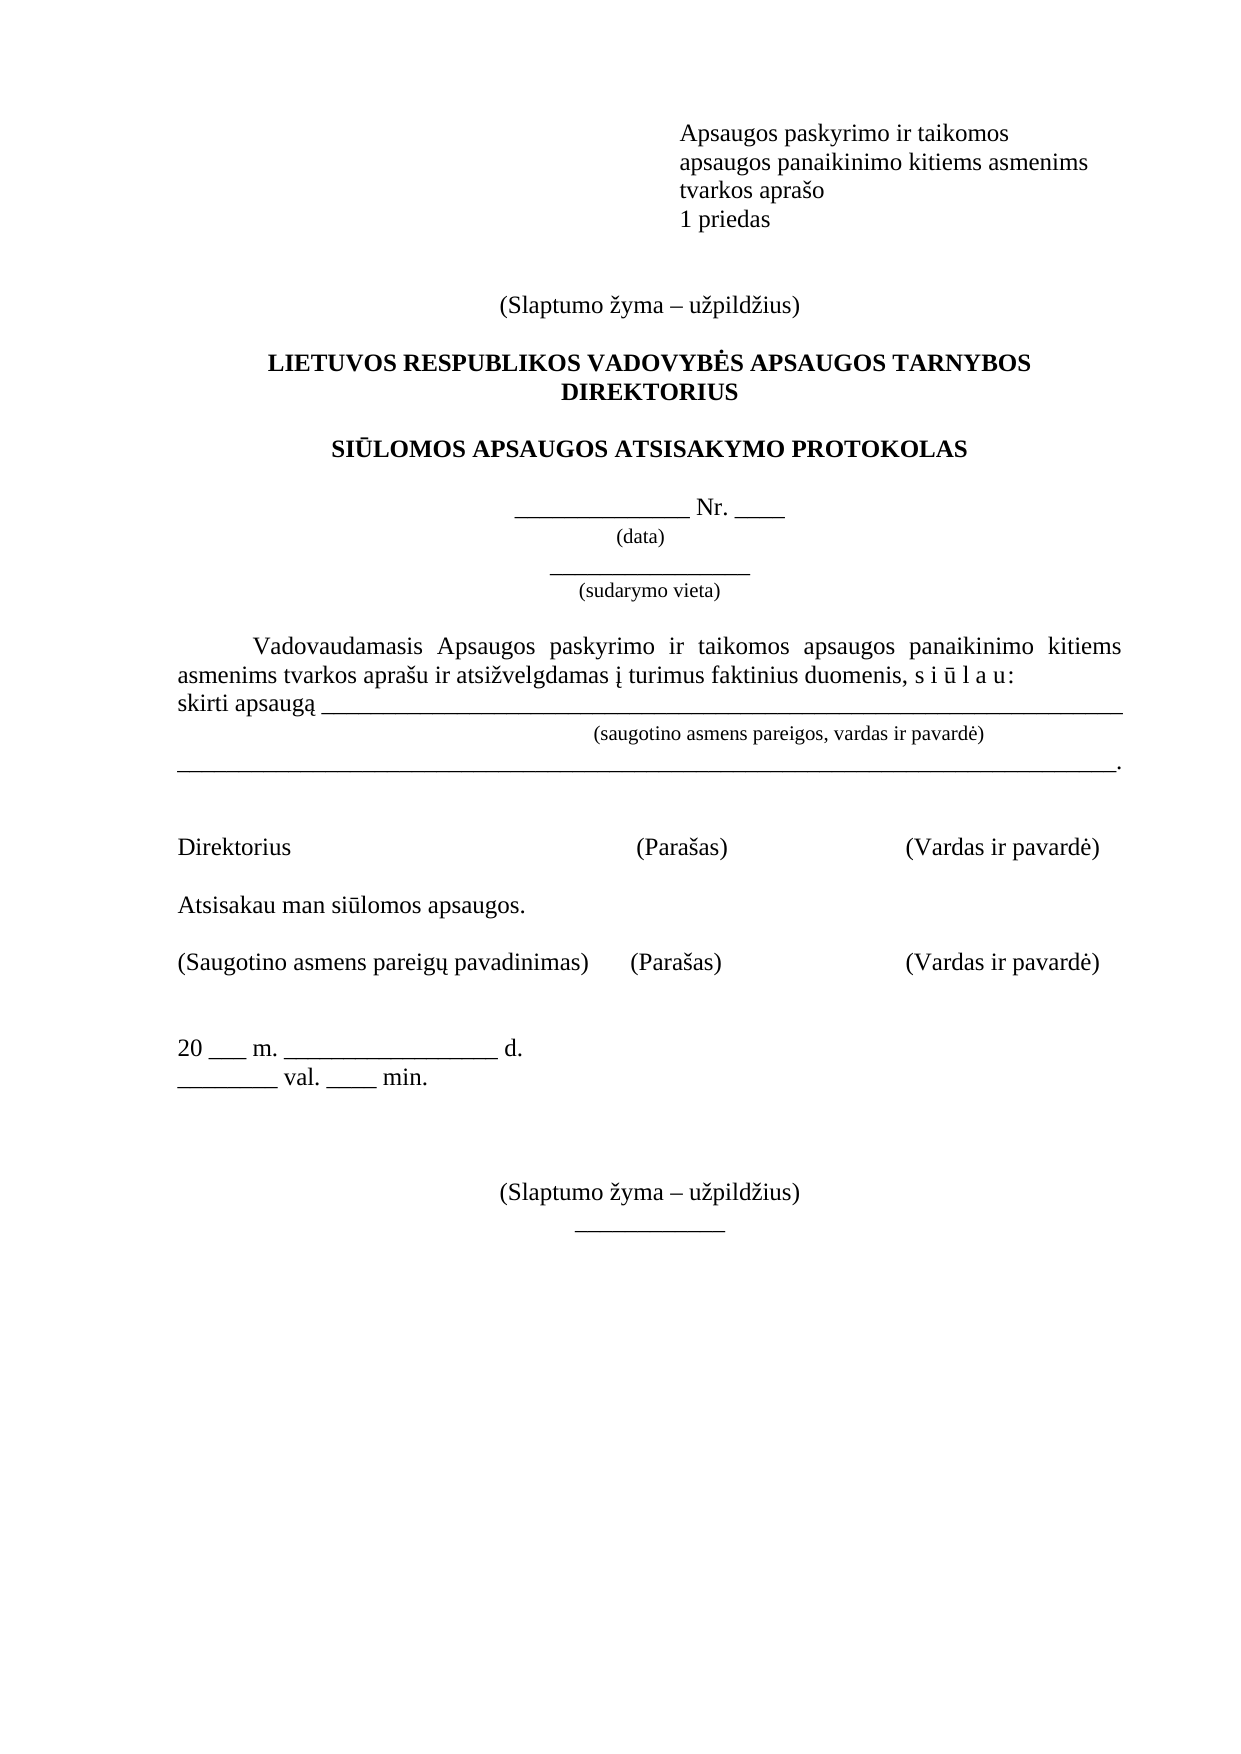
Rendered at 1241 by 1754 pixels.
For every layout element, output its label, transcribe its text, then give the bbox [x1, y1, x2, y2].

text apsaugos panaikinimo kitiems asmenims [679, 147, 1122, 176]
text (Saugotino asmens pareigų pavadinimas) (Parašas) (Vardas ir pavardė) [177, 947, 1122, 976]
text (sudarymo vieta) [177, 578, 1122, 602]
text Atsisakau man siūlomos apsaugos. [177, 890, 1122, 918]
text (data) [177, 521, 1122, 549]
text DIREKTORIUS [177, 377, 1122, 406]
text Direktorius (Parašas) (Vardas ir pavardė) [177, 832, 1122, 861]
text tvarkos aprašo 1 priedas [679, 176, 1122, 233]
text 20 ___ m. d. [177, 1033, 1122, 1062]
text ______________ Nr. ____ [177, 492, 1122, 521]
text (Slaptumo žyma – užpildžius) [177, 1177, 1122, 1206]
text Vadovaudamasis Apsaugos paskyrimo ir taikomos apsaugos panaikinimo kitiems asmenims tvarkos aprašu ir atsižvelgdamas į turimus faktinius duomenis, siūlau: [177, 631, 1122, 688]
text LIETUVOS RESPUBLIKOS VADOVYBĖS APSAUGOS TARNYBOS [177, 348, 1122, 377]
text ________________ [177, 549, 1122, 578]
text (saugotino asmens pareigos, vardas ir pavardė) [177, 717, 1122, 746]
text Apsaugos paskyrimo ir taikomos [679, 118, 1122, 147]
text ________ val. ____ min. [177, 1062, 1122, 1091]
text ____________ [177, 1206, 1122, 1235]
text . [177, 746, 1122, 775]
text skirti apsaugą [177, 688, 1122, 717]
text SIŪLOMOS APSAUGOS ATSISAKYMO PROTOKOLAS [177, 434, 1122, 463]
text (Slaptumo žyma – užpildžius) [177, 291, 1122, 319]
